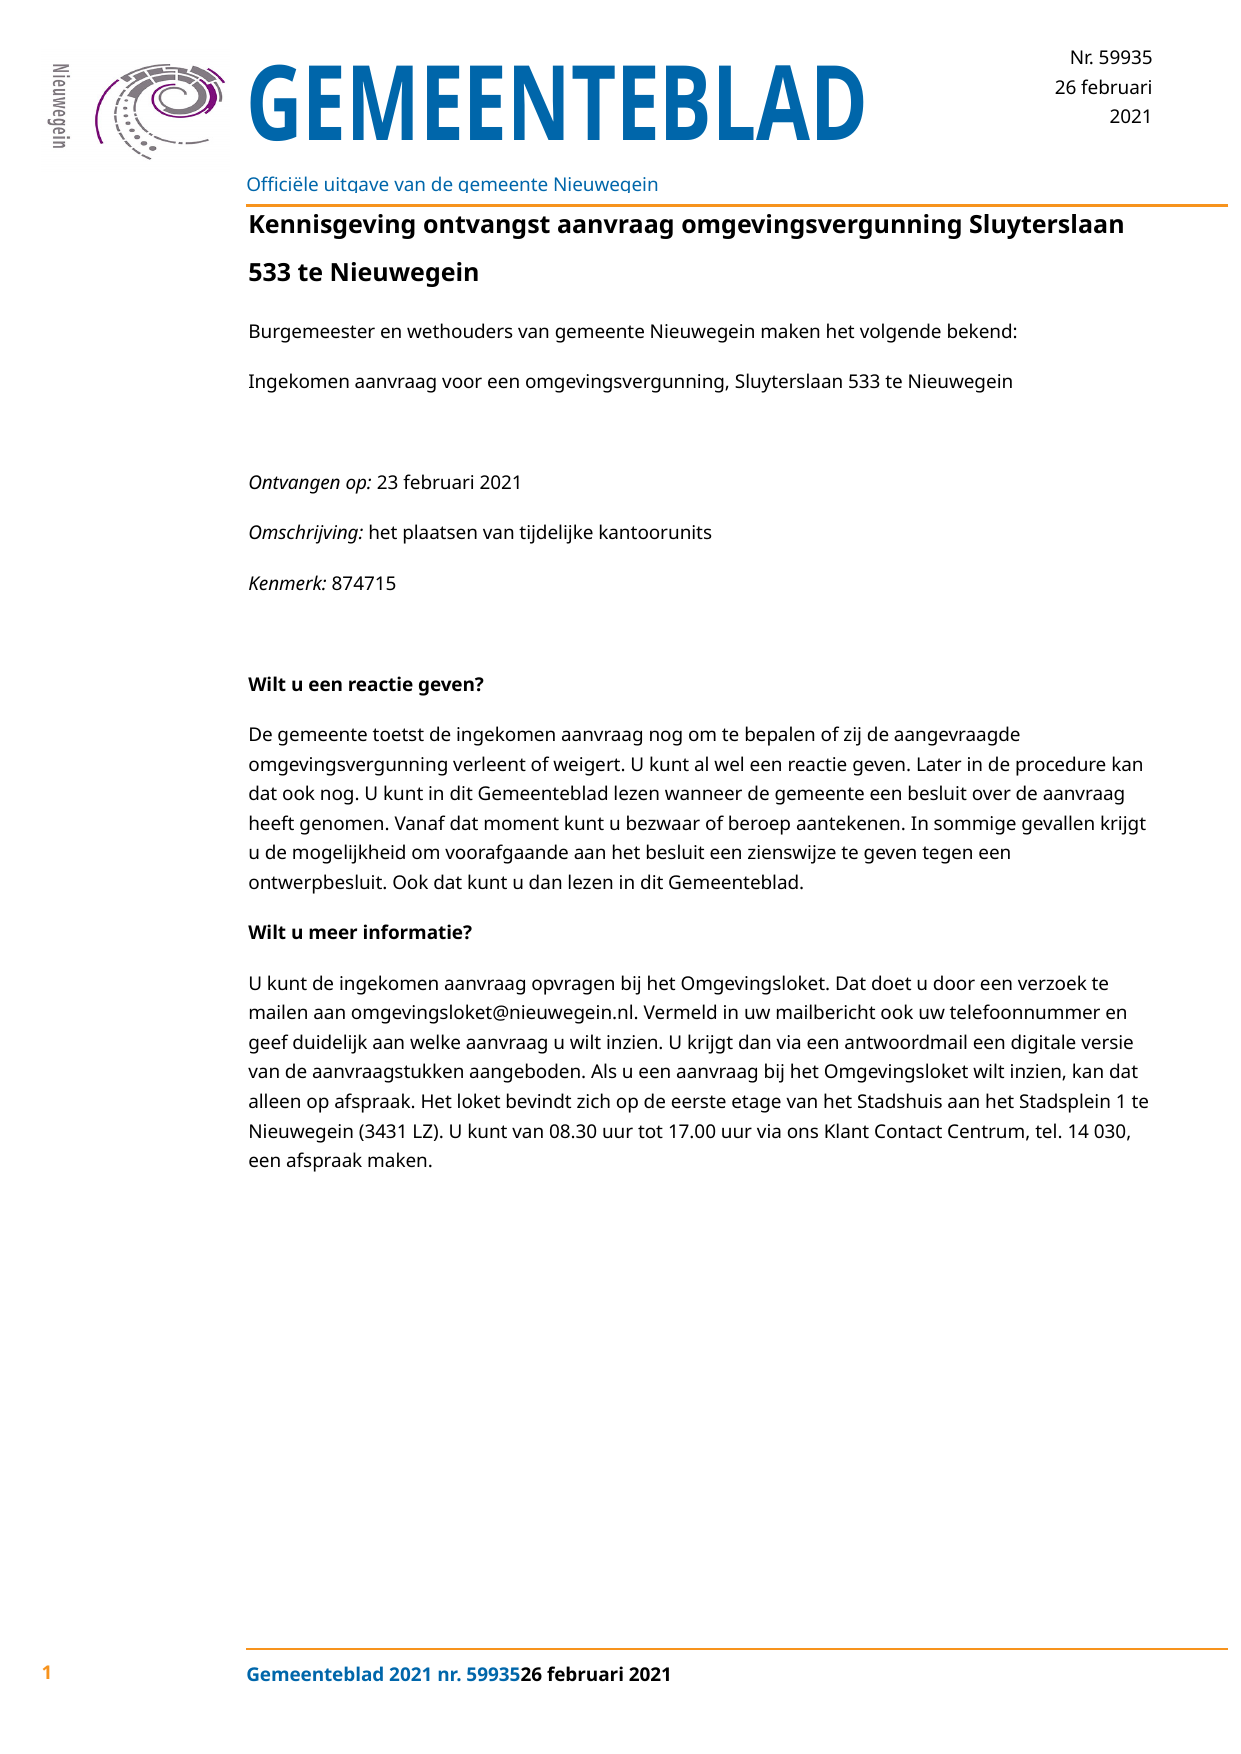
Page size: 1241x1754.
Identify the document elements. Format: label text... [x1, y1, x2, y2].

text Burgemeester en wethouders van gemeente Nieuwegein maken het volgende bekend: [248, 318, 1152, 344]
text Wilt u meer informatie? [248, 919, 1152, 945]
text Kennisgeving ontvangst aanvraag omgevingsvergunning Sluyterslaan 533 te Nieuwegein [248, 207, 1152, 288]
text U kunt de ingekomen aanvraag opvragen bij het Omgevingsloket. Dat doet u door een verzoek te mailen aan omgevingsloket@nieuwegein.nl. Vermeld in uw mailbericht ook uw telefoonnummer en geef duidelijk aan welke aanvraag u wilt inzien. U krijgt dan via een antwoordmail een digitale versie van de aanvraagstukken aangeboden. Als u een aanvraag bij het Omgevingsloket wilt inzien, kan dat alleen op afspraak. Het loket bevindt zich op de eerste etage van het Stadshuis aan het Stadsplein 1 te Nieuwegein (3431 LZ). U kunt van 08.30 uur tot 17.00 uur via ons Klant Contact Centrum, tel. 14 030, een afspraak maken. [248, 970, 1152, 1173]
text De gemeente toetst de ingekomen aanvraag nog om te bepalen of zij de aangevraagde omgevingsvergunning verleent of weigert. U kunt al wel een reactie geven. Later in de procedure kan dat ook nog. U kunt in dit Gemeenteblad lezen wanneer de gemeente een besluit over de aanvraag heeft genomen. Vanaf dat moment kunt u bezwaar of beroep aantekenen. In sommige gevallen krijgt u de mogelijkheid om voorafgaande aan het besluit een zienswijze te geven tegen een ontwerpbesluit. Ook dat kunt u dan lezen in dit Gemeenteblad. [248, 721, 1152, 895]
text Ingekomen aanvraag voor een omgevingsvergunning, Sluyterslaan 533 te Nieuwegein [248, 368, 1152, 394]
text Omschrijving: het plaatsen van tijdelijke kantoorunits [248, 519, 1152, 545]
picture [41, 47, 231, 172]
text Wilt u een reactie geven? [248, 671, 1152, 697]
text Ontvangen op: 23 februari 2021 [248, 469, 1152, 495]
text Kenmerk: 874715 [248, 570, 1152, 596]
